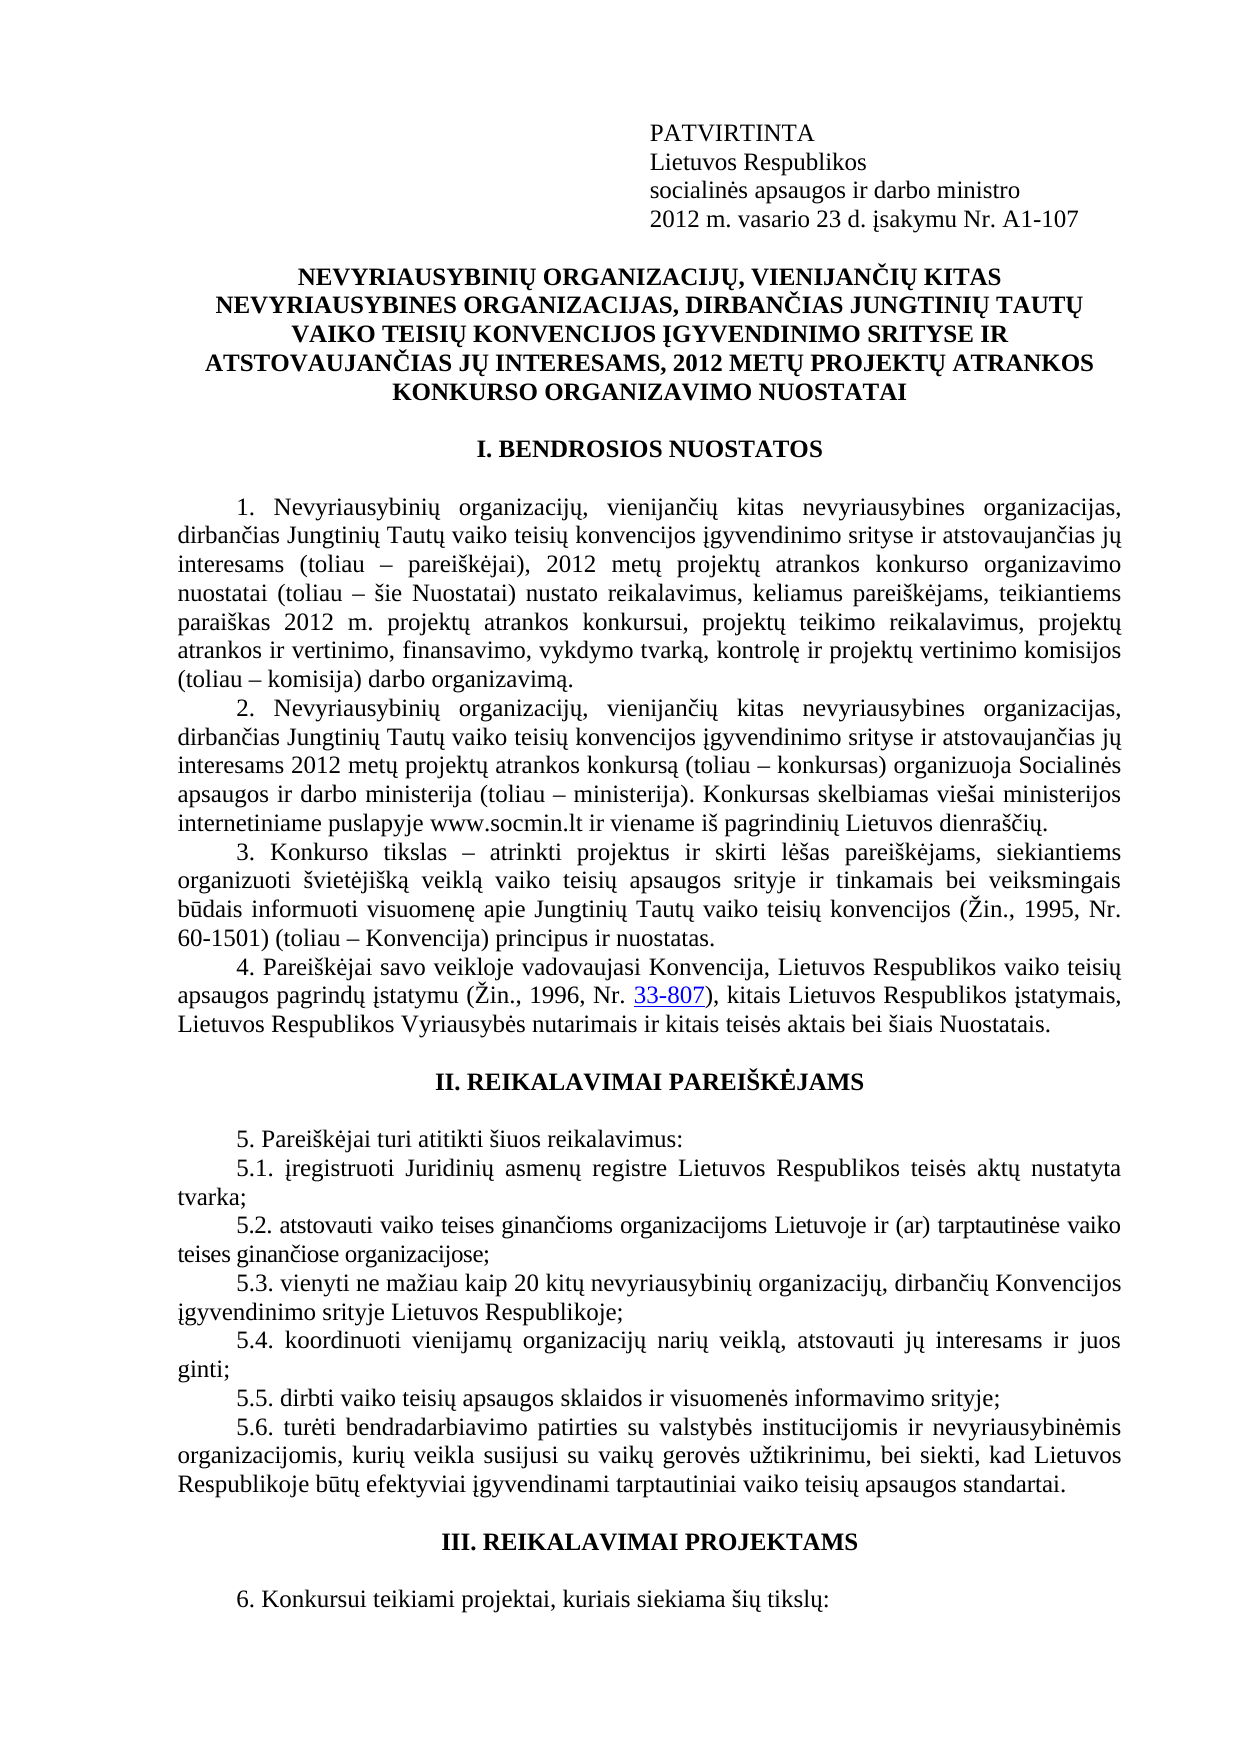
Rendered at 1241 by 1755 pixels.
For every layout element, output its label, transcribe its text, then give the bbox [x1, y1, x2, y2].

text 2012 m. vasario 23 d. įsakymu Nr. A1-107 [649, 204, 1122, 233]
text 5.3. vienyti ne mažiau kaip 20 kitų nevyriausybinių organizacijų, dirbančių Konvencijos įgyvendinimo srityje Lietuvos Respublikoje; [177, 1268, 1122, 1326]
text 5.1. įregistruoti Juridinių asmenų registre Lietuvos Respublikos teisės aktų nustatyta tvarka; [177, 1153, 1122, 1211]
text PATVIRTINTA [649, 118, 1122, 147]
text 5.4. koordinuoti vienijamų organizacijų narių veiklą, atstovauti jų interesams ir juos ginti; [177, 1326, 1122, 1383]
text III. REIKALAVIMAI PROJEKTAMS [177, 1527, 1122, 1556]
text socialinės apsaugos ir darbo ministro [649, 176, 1122, 204]
text 6. Konkursui teikiami projektai, kuriais siekiama šių tikslų: [177, 1584, 1122, 1613]
text 5.2. atstovauti vaiko teises ginančioms organizacijoms Lietuvoje ir (ar) tarptautinėse vaiko teises ginančiose organizacijose; [177, 1211, 1122, 1268]
text 4. Pareiškėjai savo veikloje vadovaujasi Konvencija, Lietuvos Respublikos vaiko teisių apsaugos pagrindų įstatymu (Žin., 1996, Nr. 33-807), kitais Lietuvos Respublikos įstatymais, Lietuvos Respublikos Vyriausybės nutarimais ir kitais teisės aktais bei šiais Nuostatais. [177, 952, 1122, 1038]
text II. REIKALAVIMAI PAREIŠKĖJAMS [177, 1067, 1122, 1096]
text NEVYRIAUSYBINIŲ ORGANIZACIJŲ, VIENIJANČIŲ KITAS NEVYRIAUSYBINES ORGANIZACIJAS, DIRBANČIAS JUNGTINIŲ TAUTŲ VAIKO TEISIŲ KONVENCIJOS ĮGYVENDINIMO SRITYSE IR ATSTOVAUJANČIAS JŲ INTERESAMS, 2012 metų projektų ATRANKOS konkurso organizavimo nuostatai [177, 262, 1122, 406]
text 5.5. dirbti vaiko teisių apsaugos sklaidos ir visuomenės informavimo srityje; [177, 1383, 1122, 1412]
text 1. Nevyriausybinių organizacijų, vienijančių kitas nevyriausybines organizacijas, dirbančias Jungtinių Tautų vaiko teisių konvencijos įgyvendinimo srityse ir atstovaujančias jų interesams (toliau – pareiškėjai), 2012 metų projektų atrankos konkurso organizavimo nuostatai (toliau – šie Nuostatai) nustato reikalavimus, keliamus pareiškėjams, teikiantiems paraiškas 2012 m. projektų atrankos konkursui, projektų teikimo reikalavimus, projektų atrankos ir vertinimo, finansavimo, vykdymo tvarką, kontrolę ir projektų vertinimo komisijos (toliau – komisija) darbo organizavimą. [177, 492, 1122, 693]
text 5.6. turėti bendradarbiavimo patirties su valstybės institucijomis ir nevyriausybinėmis organizacijomis, kurių veikla susijusi su vaikų gerovės užtikrinimu, bei siekti, kad Lietuvos Respublikoje būtų efektyviai įgyvendinami tarptautiniai vaiko teisių apsaugos standartai. [177, 1412, 1122, 1498]
text 3. Konkurso tikslas – atrinkti projektus ir skirti lėšas pareiškėjams, siekiantiems organizuoti švietėjišką veiklą vaiko teisių apsaugos srityje ir tinkamais bei veiksmingais būdais informuoti visuomenę apie Jungtinių Tautų vaiko teisių konvencijos (Žin., 1995, Nr. 60-1501) (toliau – Konvencija) principus ir nuostatas. [177, 837, 1122, 952]
text Lietuvos Respublikos [649, 147, 1122, 176]
text 2. Nevyriausybinių organizacijų, vienijančių kitas nevyriausybines organizacijas, dirbančias Jungtinių Tautų vaiko teisių konvencijos įgyvendinimo srityse ir atstovaujančias jų interesams 2012 metų projektų atrankos konkursą (toliau – konkursas) organizuoja Socialinės apsaugos ir darbo ministerija (toliau – ministerija). Konkursas skelbiamas viešai ministerijos internetiniame puslapyje www.socmin.lt ir viename iš pagrindinių Lietuvos dienraščių. [177, 693, 1122, 837]
text I. BENDROSIOS NUOSTATOS [177, 434, 1122, 463]
text 5. Pareiškėjai turi atitikti šiuos reikalavimus: [177, 1124, 1122, 1153]
